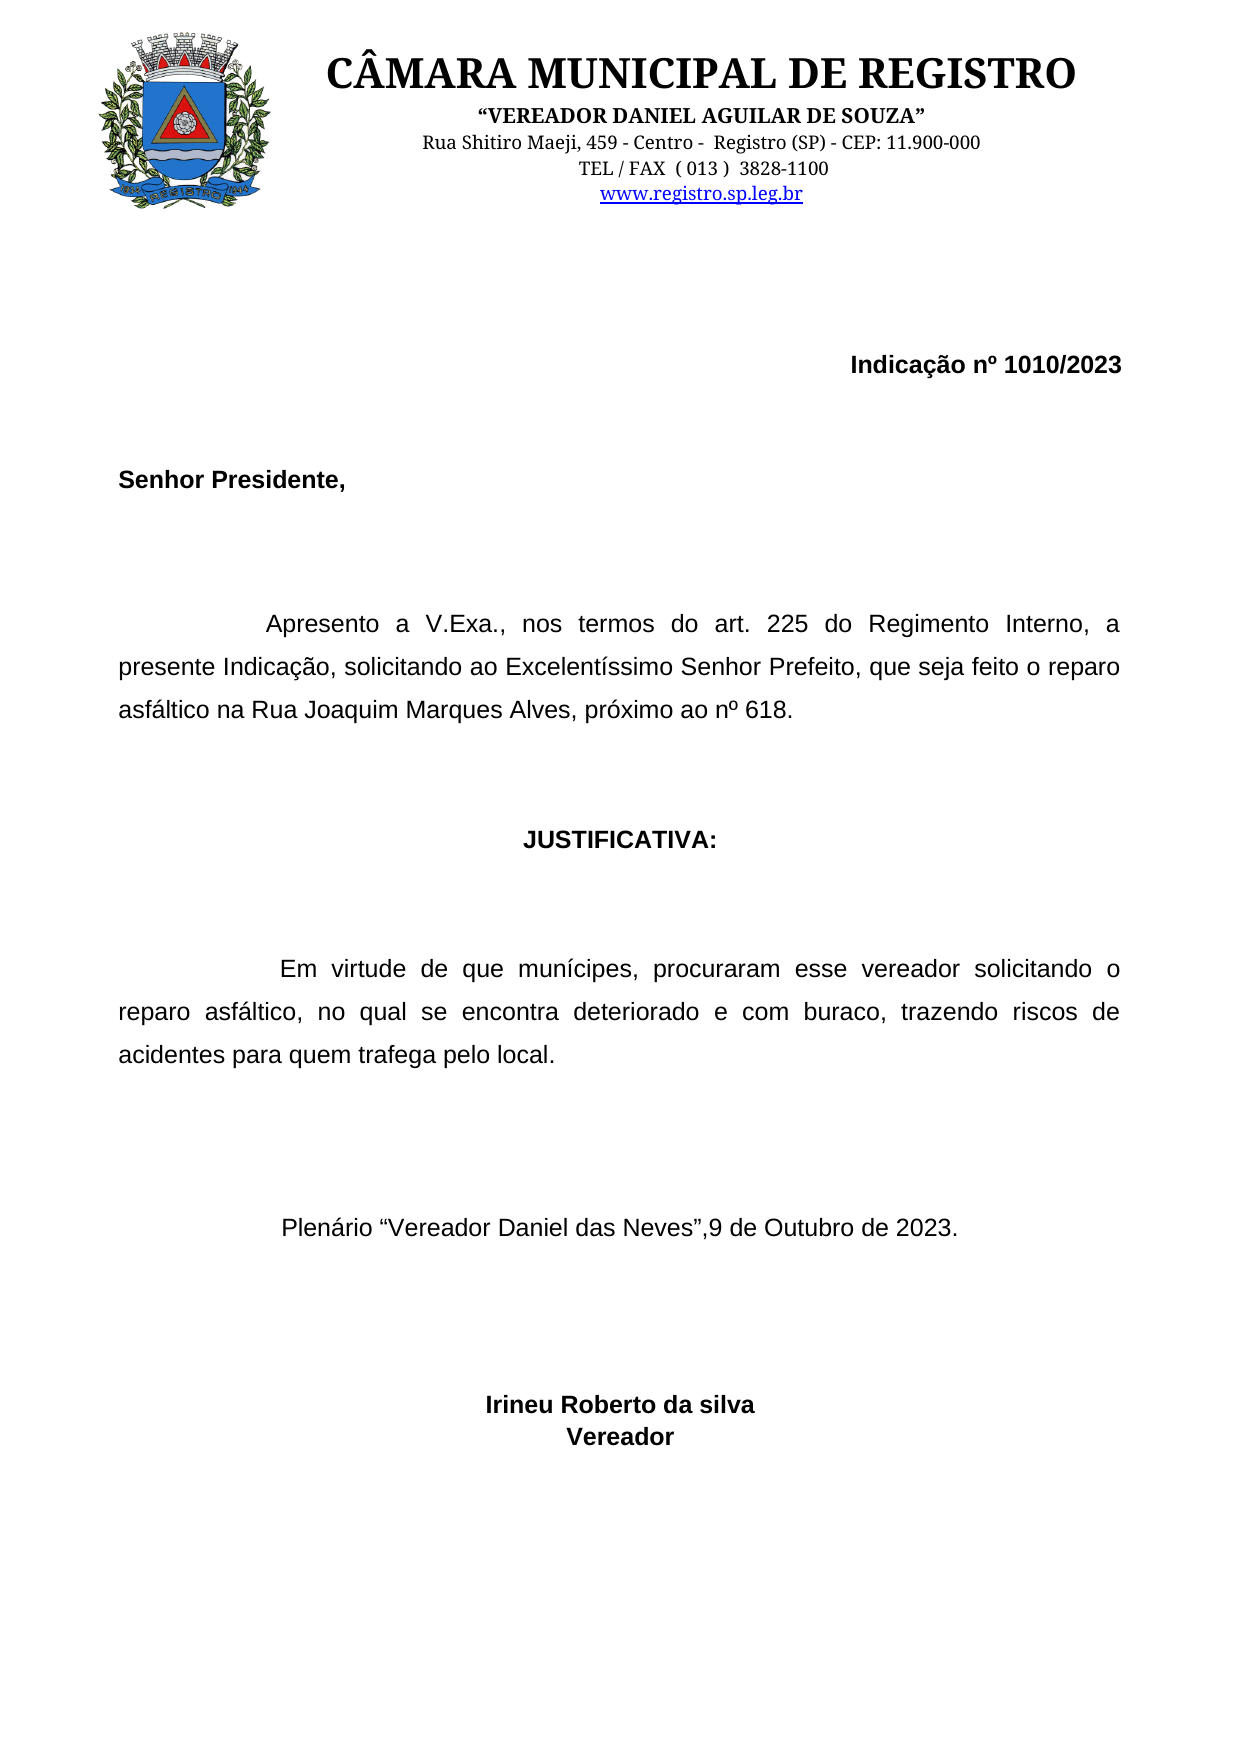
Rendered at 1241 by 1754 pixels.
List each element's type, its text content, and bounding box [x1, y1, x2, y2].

text Vereador [118, 1419, 1122, 1450]
text Indicação nº 1010/2023 [118, 350, 1122, 379]
text JUSTIFICATIVA: [118, 825, 1122, 853]
text Senhor Presidente, [118, 465, 1122, 494]
text Em virtude de que munícipes, procuraram esse vereador solicitando o reparo asfáltico, no qual se encontra deteriorado e com buraco, trazendo riscos de acidentes para quem trafega pelo local. [118, 954, 1122, 1069]
text Irineu Roberto da silva [118, 1388, 1122, 1419]
text Plenário “Vereador Daniel das Neves”,9 de Outubro de 2023. [118, 1213, 1122, 1242]
text Apresento a V.Exa., nos termos do art. 225 do Regimento Interno, a presente Indicação, solicitando ao Excelentíssimo Senhor Prefeito, que seja feito o reparo asfáltico na Rua Joaquim Marques Alves, próximo ao nº 618. [118, 609, 1122, 724]
